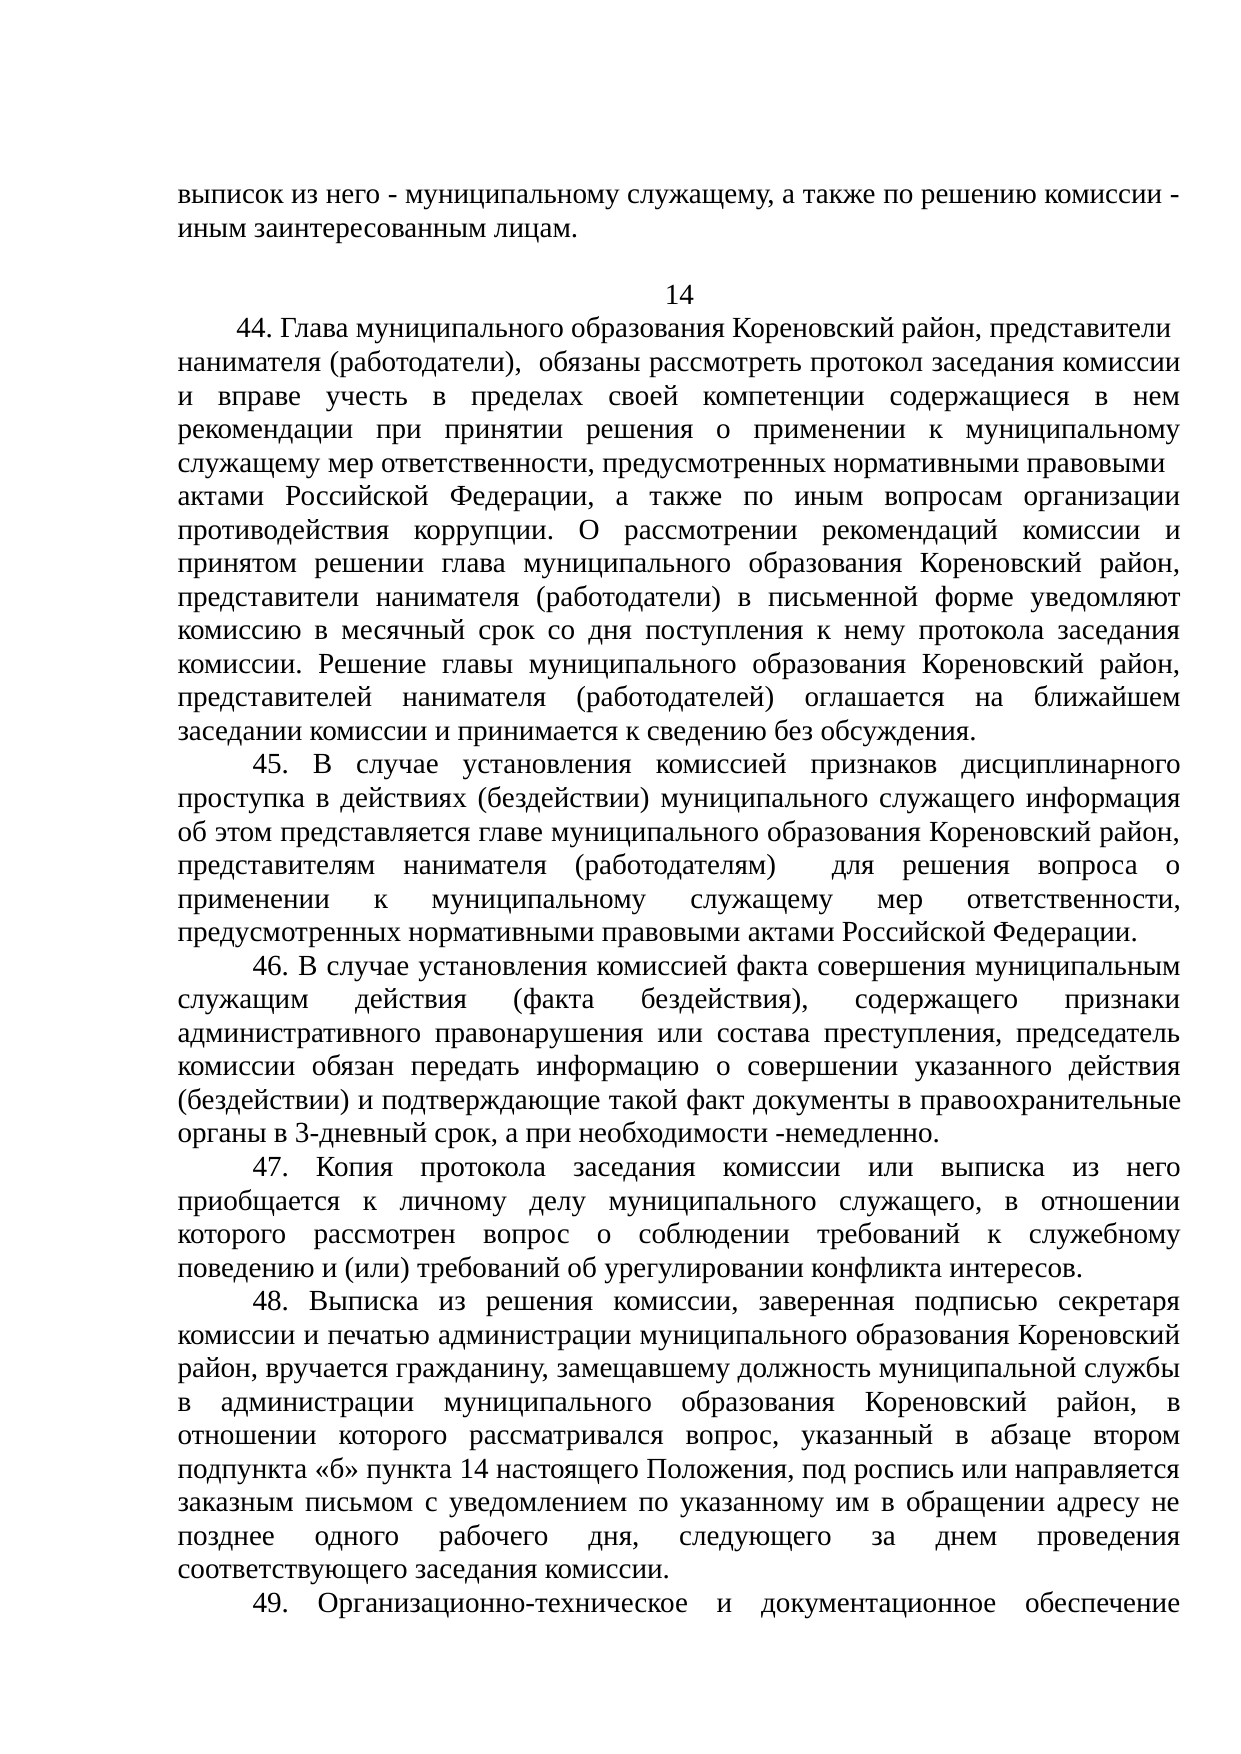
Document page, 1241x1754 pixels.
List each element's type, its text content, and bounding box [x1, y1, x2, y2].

text 47. Копия протокола заседания комиссии или выписка из него приобщается к личному делу муниципального служащего, в отношении которого рассмотрен вопрос о соблюдении требований к служебному поведению и (или) требований об урегулировании конфликта интересов. [177, 1149, 1181, 1283]
text нанимателя (работодатели), обязаны рассмотреть протокол заседания комиссии и вправе учесть в пределах своей компетенции содержащиеся в нем рекомендации при принятии решения о применении к муниципальному служащему мер ответственности, предусмотренных нормативными правовыми [177, 344, 1181, 478]
text 45. В случае установления комиссией признаков дисциплинарного проступка в действиях (бездействии) муниципального служащего информация об этом представляется главе муниципального образования Кореновский район, представителям нанимателя (работодателям) для решения вопроса о применении к муниципальному служащему мер ответственности, предусмотренных нормативными правовыми актами Российской Федерации. [177, 747, 1181, 948]
text 44. Глава муниципального образования Кореновский район, представители [177, 311, 1181, 344]
text актами Российской Федерации, а также по иным вопросам организации противодействия коррупции. О рассмотрении рекомендаций комиссии и принятом решении глава муниципального образования Кореновский район, представители нанимателя (работодатели) в письменной форме уведомляют комиссию в месячный срок со дня поступления к нему протокола заседания комиссии. Решение главы муниципального образования Кореновский район, представителей нанимателя (работодателей) оглашается на ближайшем заседании комиссии и принимается к сведению без обсуждения. [177, 478, 1181, 747]
text 46. В случае установления комиссией факта совершения муниципальным служащим действия (факта бездействия), содержащего признаки административного правонарушения или состава преступления, председатель комиссии обязан передать информацию о совершении указанного действия (бездействии) и подтверждающие такой факт документы в правоохранительные органы в 3-дневный срок, а при необходимости -немедленно. [177, 948, 1181, 1149]
text 14 [177, 277, 1181, 311]
text 48. Выписка из решения комиссии, заверенная подписью секретаря комиссии и печатью администрации муниципального образования Кореновский район, вручается гражданину, замещавшему должность муниципальной службы в администрации муниципального образования Кореновский район, в отношении которого рассматривался вопрос, указанный в абзаце втором подпункта «б» пункта 14 настоящего Положения, под роспись или направляется заказным письмом с уведомлением по указанному им в обращении адресу не позднее одного рабочего дня, следующего за днем проведения соответствующего заседания комиссии. [177, 1283, 1181, 1585]
text выписок из него - муниципальному служащему, а также по решению комиссии - иным заинтересованным лицам. [177, 176, 1181, 243]
text 49. Организационно-техническое и документационное обеспечение [177, 1585, 1181, 1619]
